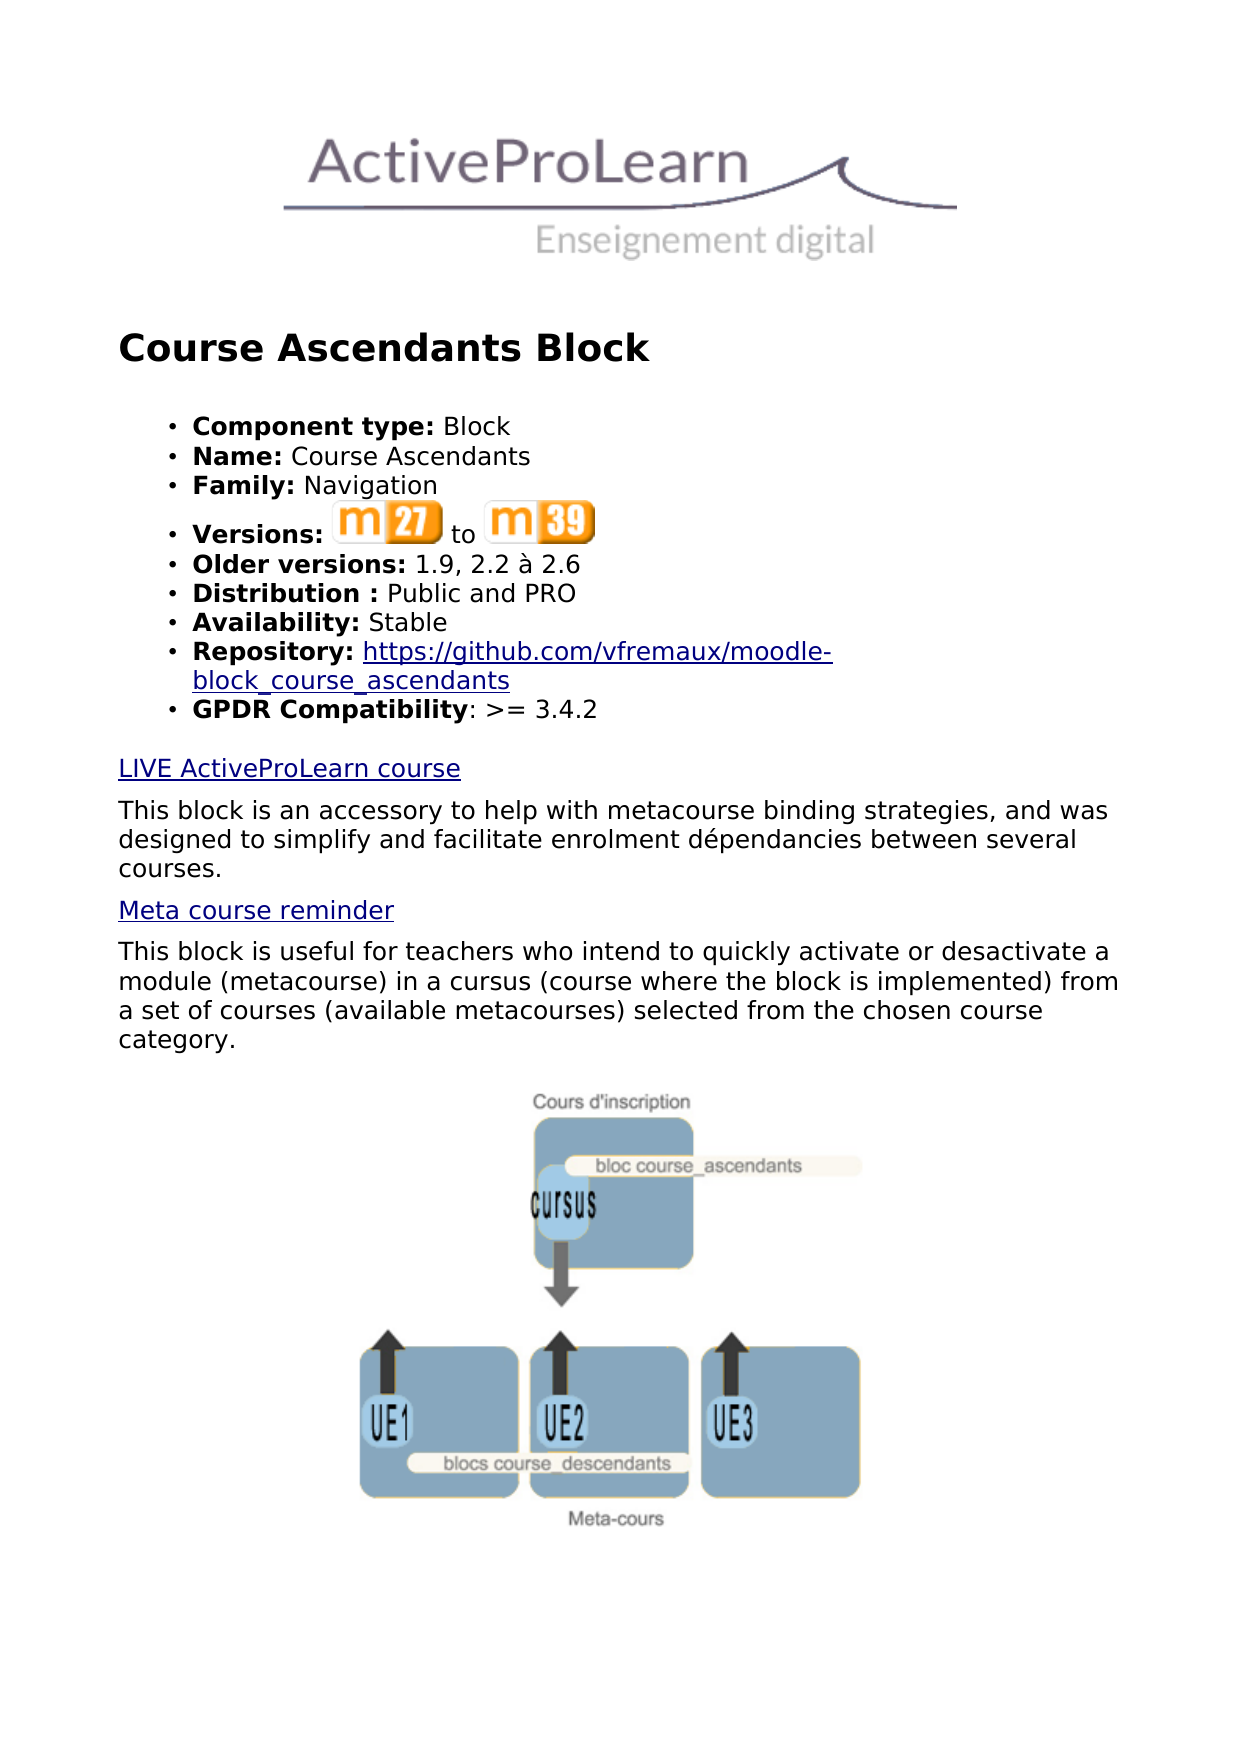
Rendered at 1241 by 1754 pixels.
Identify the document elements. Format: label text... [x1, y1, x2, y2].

picture [483, 500, 595, 544]
list GPDR Compatibility: >= 3.4.2 [177, 696, 1122, 725]
list Component type: Block [177, 413, 1122, 442]
picture [283, 118, 957, 261]
picture [331, 500, 443, 544]
list Name: Course Ascendants [177, 442, 1122, 471]
text LIVE ActiveProLearn course [118, 754, 1122, 783]
picture [296, 1066, 944, 1541]
subtitle Course Ascendants Block [118, 327, 1122, 371]
list Repository: https://github.com/vfremaux/moodle-block_course_ascendants [177, 637, 1122, 696]
list Versions: to [177, 500, 1122, 550]
list Family: Navigation [177, 471, 1122, 500]
text This block is useful for teachers who intend to quickly activate or desactivate a module (metacourse) in a cursus (course where the block is implemented) from a set of courses (available metacourses) selected from the chosen course category. [118, 938, 1122, 1054]
list Distribution : Public and PRO [177, 579, 1122, 608]
list Older versions: 1.9, 2.2 à 2.6 [177, 550, 1122, 579]
list Availability: Stable [177, 608, 1122, 637]
text This block is an accessory to help with metacourse binding strategies, and was designed to simplify and facilitate enrolment dépendancies between several courses. [118, 796, 1122, 883]
text Meta course reminder [118, 896, 1122, 925]
